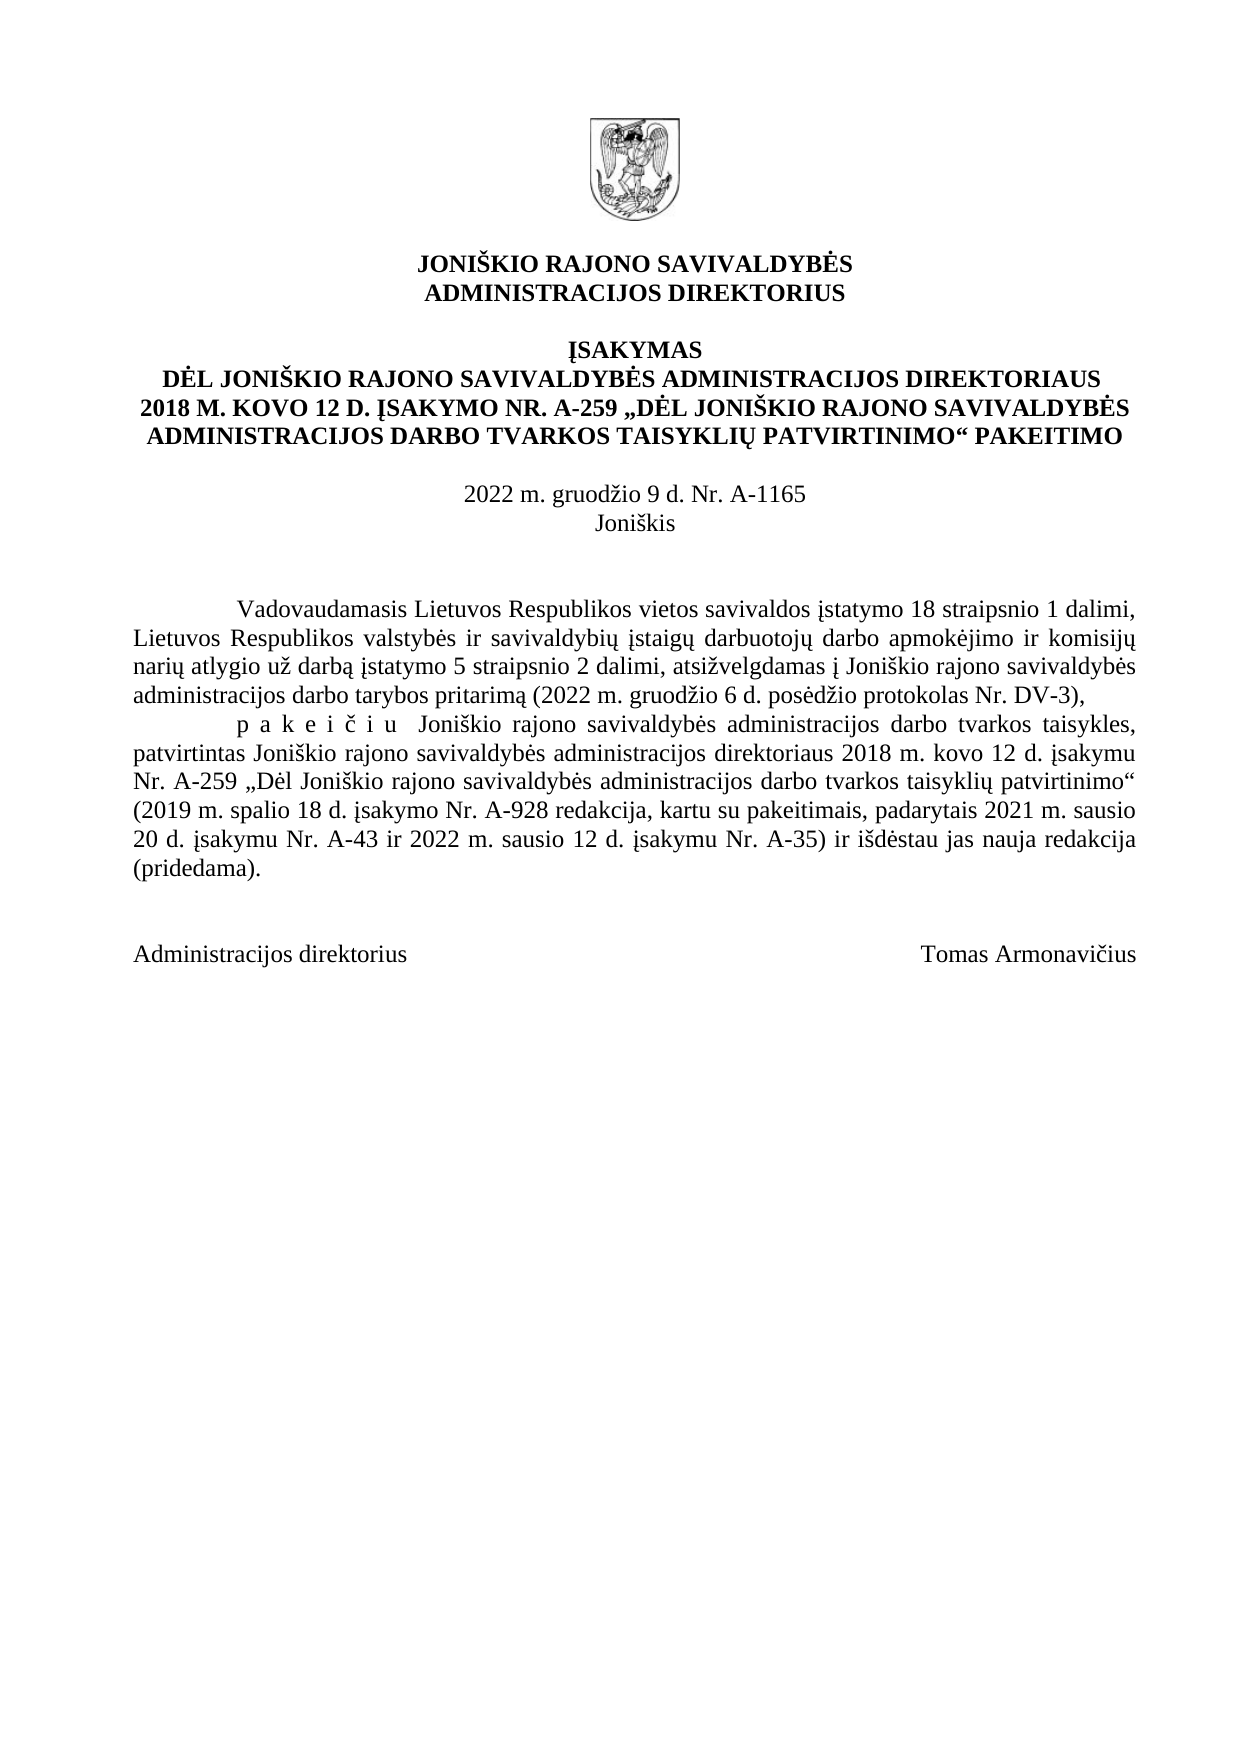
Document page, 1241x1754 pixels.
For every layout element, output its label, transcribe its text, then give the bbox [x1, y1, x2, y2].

text Administracijos direktorius Tomas Armonavičius [133, 939, 1137, 968]
text p a k e i č i u Joniškio rajono savivaldybės administracijos darbo tvarkos taisykles, patvirtintas Joniškio rajono savivaldybės administracijos direktoriaus 2018 m. kovo 12 d. įsakymu Nr. A-259 „Dėl Joniškio rajono savivaldybės administracijos darbo tvarkos taisyklių patvirtinimo“ (2019 m. spalio 18 d. įsakymo Nr. A-928 redakcija, kartu su pakeitimais, padarytais 2021 m. sausio 20 d. įsakymu Nr. A-43 ir 2022 m. sausio 12 d. įsakymu Nr. A-35) ir išdėstau jas nauja redakcija (pridedama). [133, 709, 1137, 881]
text 2018 m. kovo 12 d. įsakymo Nr. A-259 „dėl joniškio rajono savivaldybės administracijos darbo tvarkos taisyklių patvirtinimo“ pakeitimo [133, 393, 1137, 450]
text Joniškis [133, 508, 1137, 536]
subtitle Įsakymas [133, 335, 1137, 364]
text dėl Joniškio rajono savivaldybės administracijos direktoriaus [133, 364, 1137, 393]
text Vadovaudamasis Lietuvos Respublikos vietos savivaldos įstatymo 18 straipsnio 1 dalimi, Lietuvos Respublikos valstybės ir savivaldybių įstaigų darbuotojų darbo apmokėjimo ir komisijų narių atlygio už darbą įstatymo 5 straipsnio 2 dalimi, atsižvelgdamas į Joniškio rajono savivaldybės administracijos darbo tarybos pritarimą (2022 m. gruodžio 6 d. posėdžio protokolas Nr. DV-3), [133, 594, 1137, 709]
text 2022 m. gruodžio 9 d. Nr. A-1165 [133, 479, 1137, 508]
text Joniškio rajono savivaldybės Administracijos direktorius [133, 249, 1137, 306]
